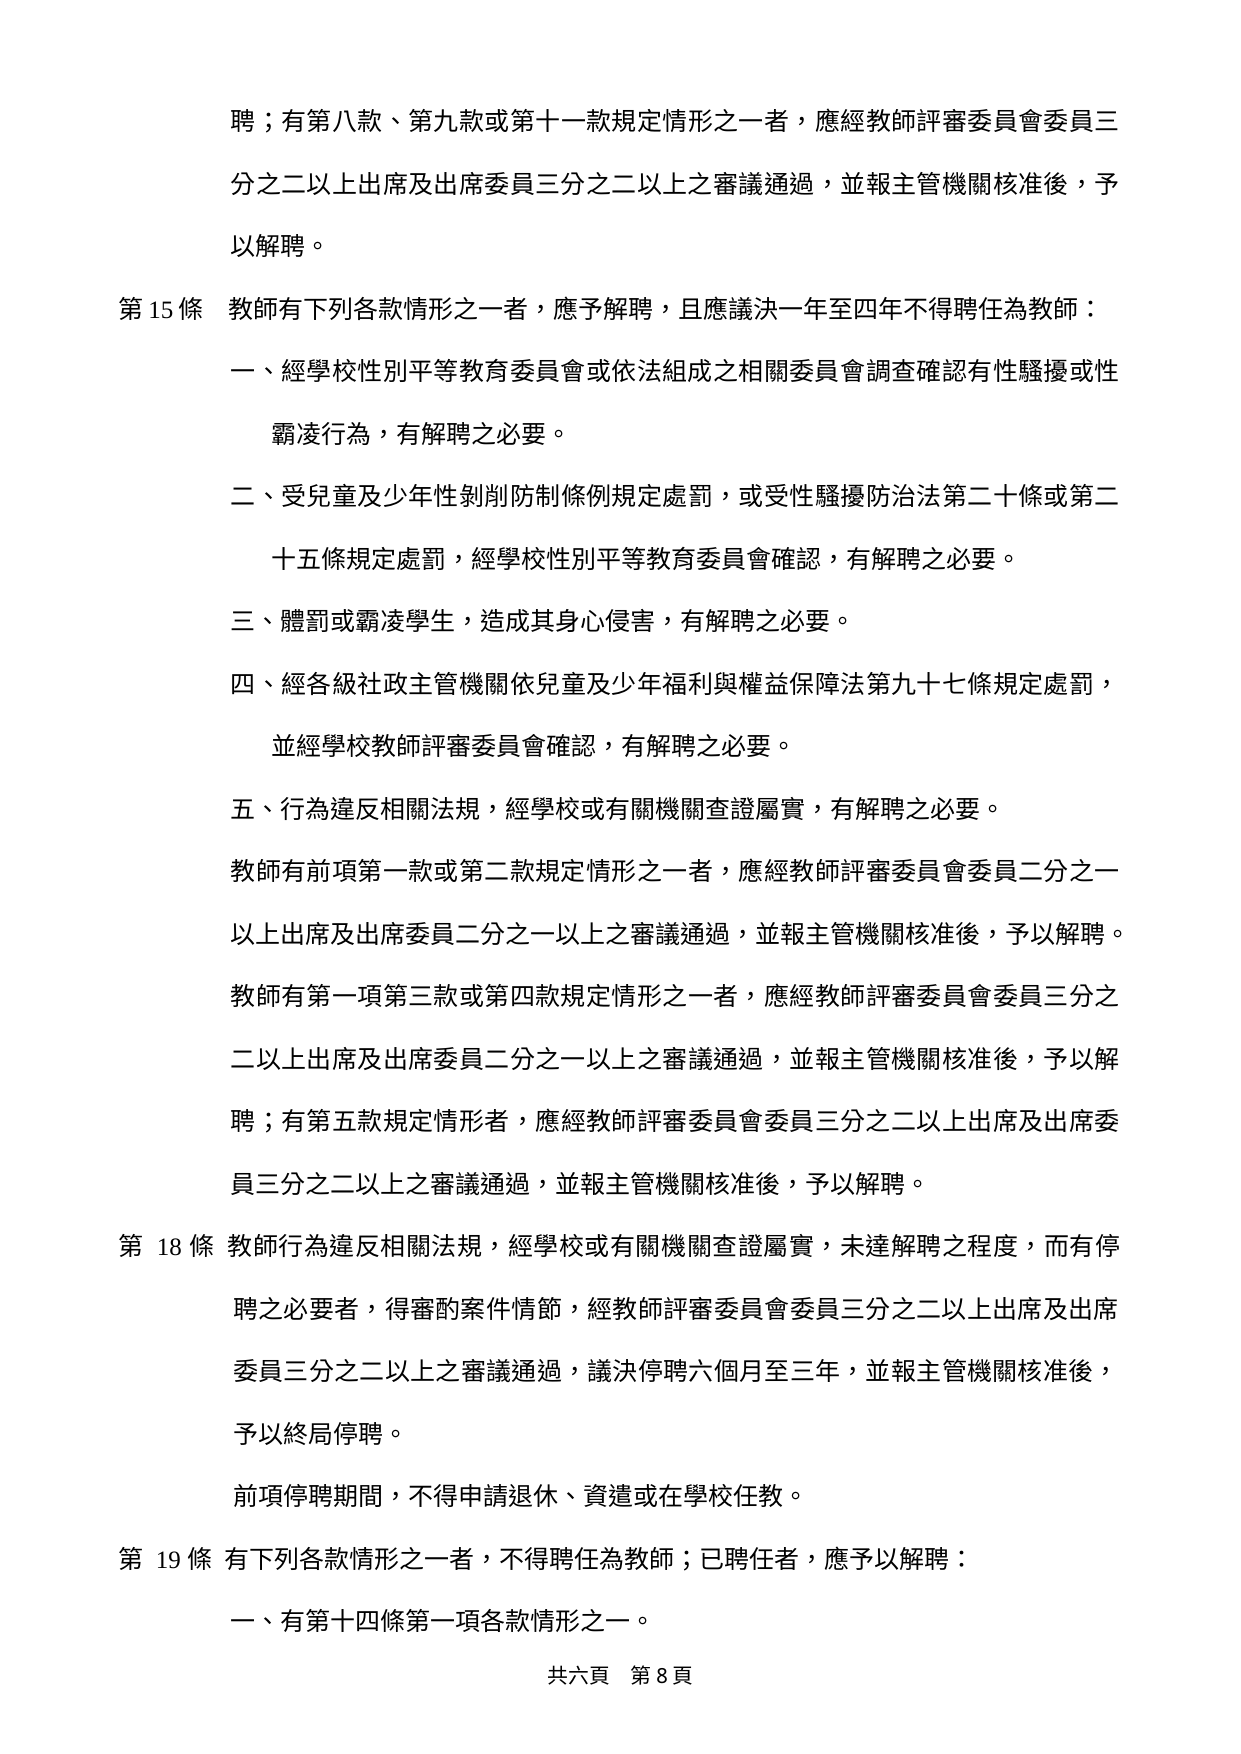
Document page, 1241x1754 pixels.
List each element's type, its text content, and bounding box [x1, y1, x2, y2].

text 三、體罰或霸凌學生，造成其身心侵害，有解聘之必要。 [230, 578, 1122, 641]
text 一、經學校性別平等教育委員會或依法組成之相關委員會調查確認有性騷擾或性霸凌行為，有解聘之必要。 [230, 328, 1122, 453]
text 教師有第一項第三款或第四款規定情形之一者，應經教師評審委員會委員三分之二以上出席及出席委員二分之一以上之審議通過，並報主管機關核准後，予以解聘；有第五款規定情形者，應經教師評審委員會委員三分之二以上出席及出席委員三分之二以上之審議通過，並報主管機關核准後，予以解聘。 [230, 953, 1122, 1203]
text 第 19 條 有下列各款情形之一者，不得聘任為教師；已聘任者，應予以解聘： [118, 1516, 1122, 1578]
text 二、受兒童及少年性剝削防制條例規定處罰，或受性騷擾防治法第二十條或第二十五條規定處罰，經學校性別平等教育委員會確認，有解聘之必要。 [230, 453, 1122, 578]
text 前項停聘期間，不得申請退休、資遣或在學校任教。 [118, 1453, 1122, 1516]
text 一、有第十四條第一項各款情形之一。 [118, 1578, 1122, 1641]
text 聘；有第八款、第九款或第十一款規定情形之一者，應經教師評審委員會委員三分之二以上出席及出席委員三分之二以上之審議通過，並報主管機關核准後，予以解聘。 [230, 78, 1122, 266]
text 五、行為違反相關法規，經學校或有關機關查證屬實，有解聘之必要。 [230, 766, 1122, 828]
text 第 18 條 教師行為違反相關法規，經學校或有關機關查證屬實，未達解聘之程度，而有停聘之必要者，得審酌案件情節，經教師評審委員會委員三分之二以上出席及出席委員三分之二以上之審議通過，議決停聘六個月至三年，並報主管機關核准後，予以終局停聘。 [118, 1203, 1122, 1453]
text 教師有前項第一款或第二款規定情形之一者，應經教師評審委員會委員二分之一以上出席及出席委員二分之一以上之審議通過，並報主管機關核准後，予以解聘。 [230, 828, 1122, 953]
text 第15條 教師有下列各款情形之一者，應予解聘，且應議決一年至四年不得聘任為教師： [118, 266, 1122, 328]
text 四、經各級社政主管機關依兒童及少年福利與權益保障法第九十七條規定處罰，並經學校教師評審委員會確認，有解聘之必要。 [230, 641, 1122, 766]
